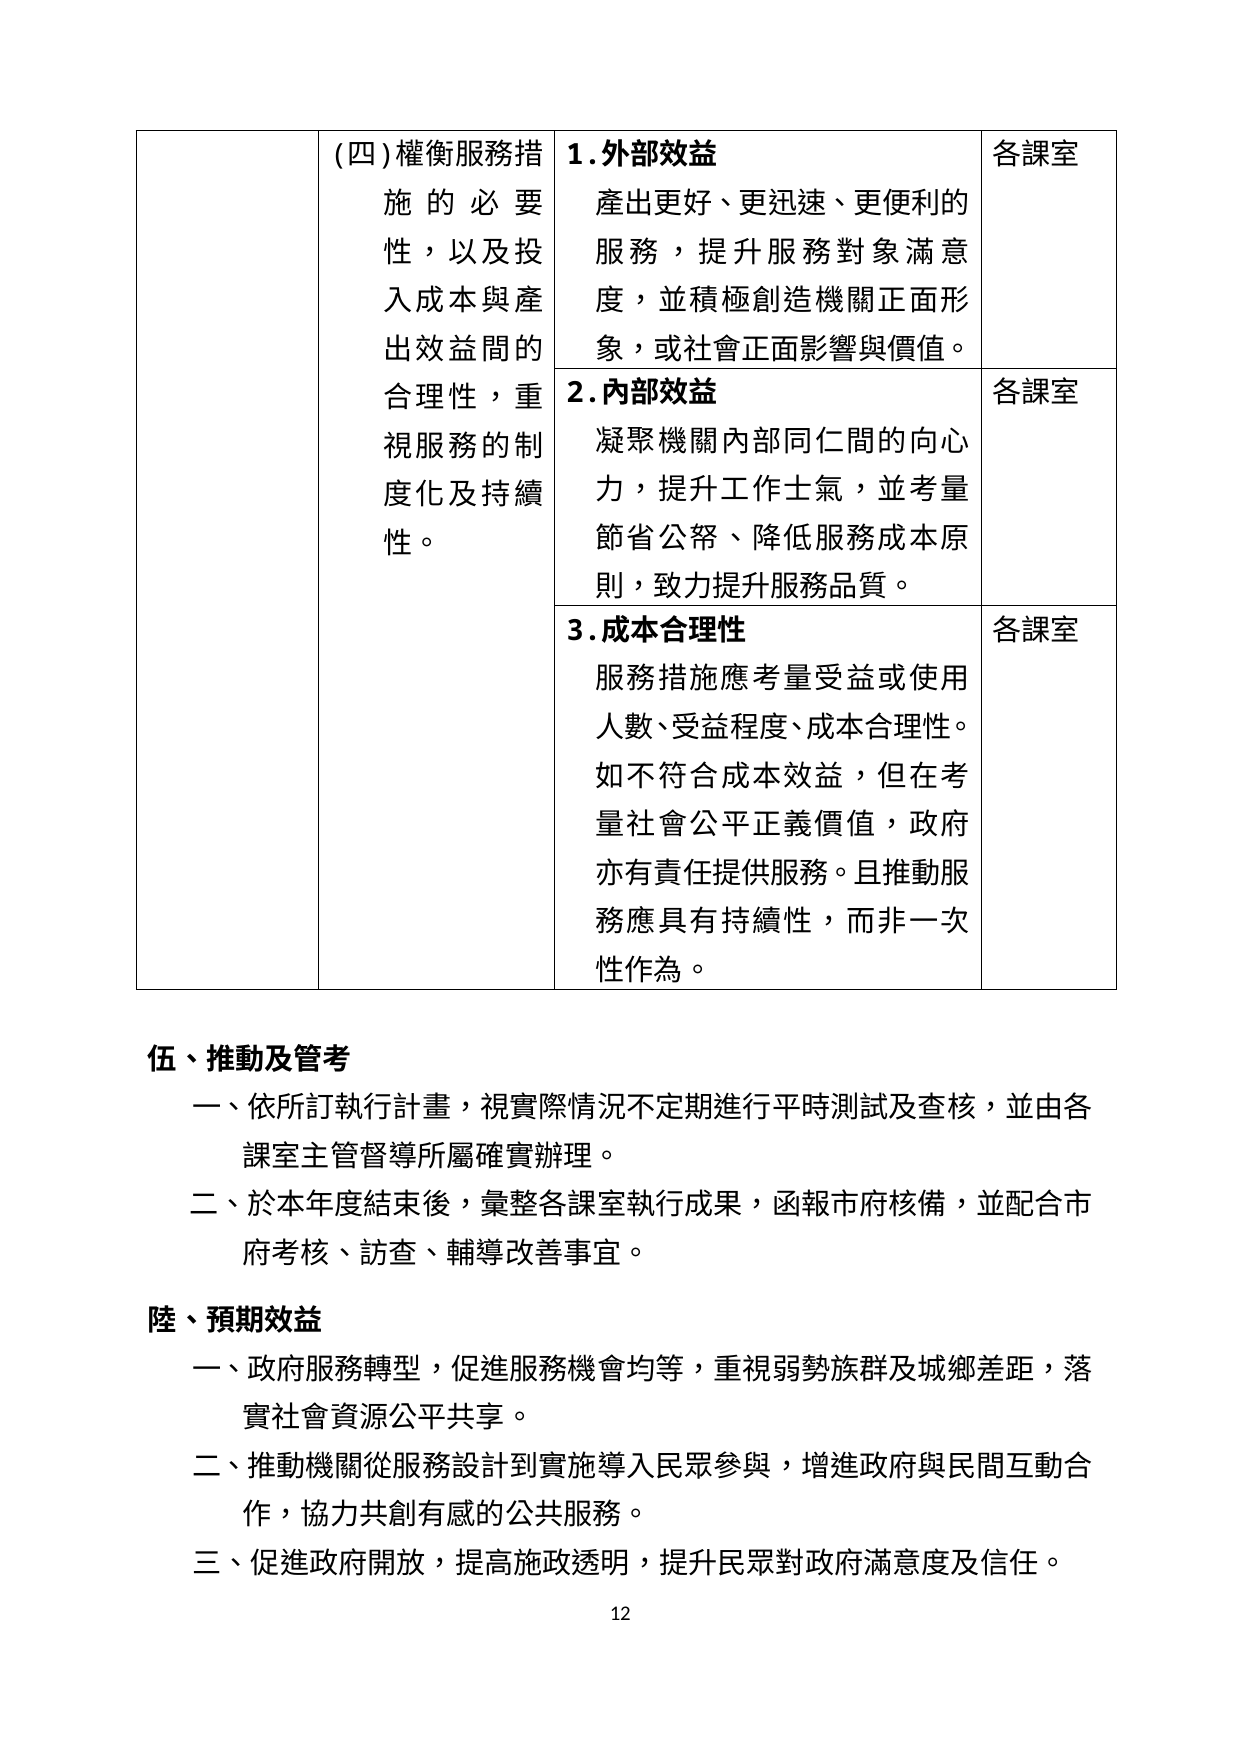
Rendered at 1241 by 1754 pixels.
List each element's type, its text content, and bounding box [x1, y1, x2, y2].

text 伍、推動及管考 [148, 1035, 1092, 1078]
text 一、政府服務轉型，促進服務機會均等，重視弱勢族群及城鄉差距，落實社會資源公平共享。 [192, 1345, 1092, 1436]
table_cell 各課室 [982, 369, 1116, 605]
text 一、依所訂執行計畫，視實際情況不定期進行平時測試及查核，並由各課室主管督導所屬確實辦理。 [192, 1084, 1092, 1175]
text 二、於本年度結束後，彙整各課室執行成果，函報市府核備，並配合市府考核、訪查、輔導改善事宜。 [189, 1181, 1092, 1272]
table_cell 1.外部效益 產出更好、更迅速、更便利的服務，提升服務對象滿意度，並積極創造機關正面形象，或社會正面影響與價值。 [555, 131, 981, 368]
table_cell 各課室 [982, 606, 1116, 989]
table_cell 2.內部效益 凝聚機關內部同仁間的向心力，提升工作士氣，並考量節省公帑、降低服務成本原則，致力提升服務品質。 [555, 369, 981, 605]
table_cell 3.成本合理性 服務措施應考量受益或使用人數、受益程度、成本合理性。如不符合成本效益，但在考量社會公平正義價值，政府亦有責任提供服務。且推動服務應具有持續性，而非一次性作為。 [555, 606, 981, 989]
text 三、促進政府開放，提高施政透明，提升民眾對政府滿意度及信任。 [192, 1539, 1092, 1582]
table_cell 各課室 [982, 131, 1116, 368]
text 二、推動機關從服務設計到實施導入民眾參與，增進政府與民間互動合作，協力共創有感的公共服務。 [192, 1442, 1092, 1533]
text 陸、預期效益 [148, 1297, 1092, 1339]
table_cell (四)權衡服務措施的必要性，以及投入成本與產出效益間的合理性，重視服務的制度化及持續性。 [319, 131, 554, 989]
